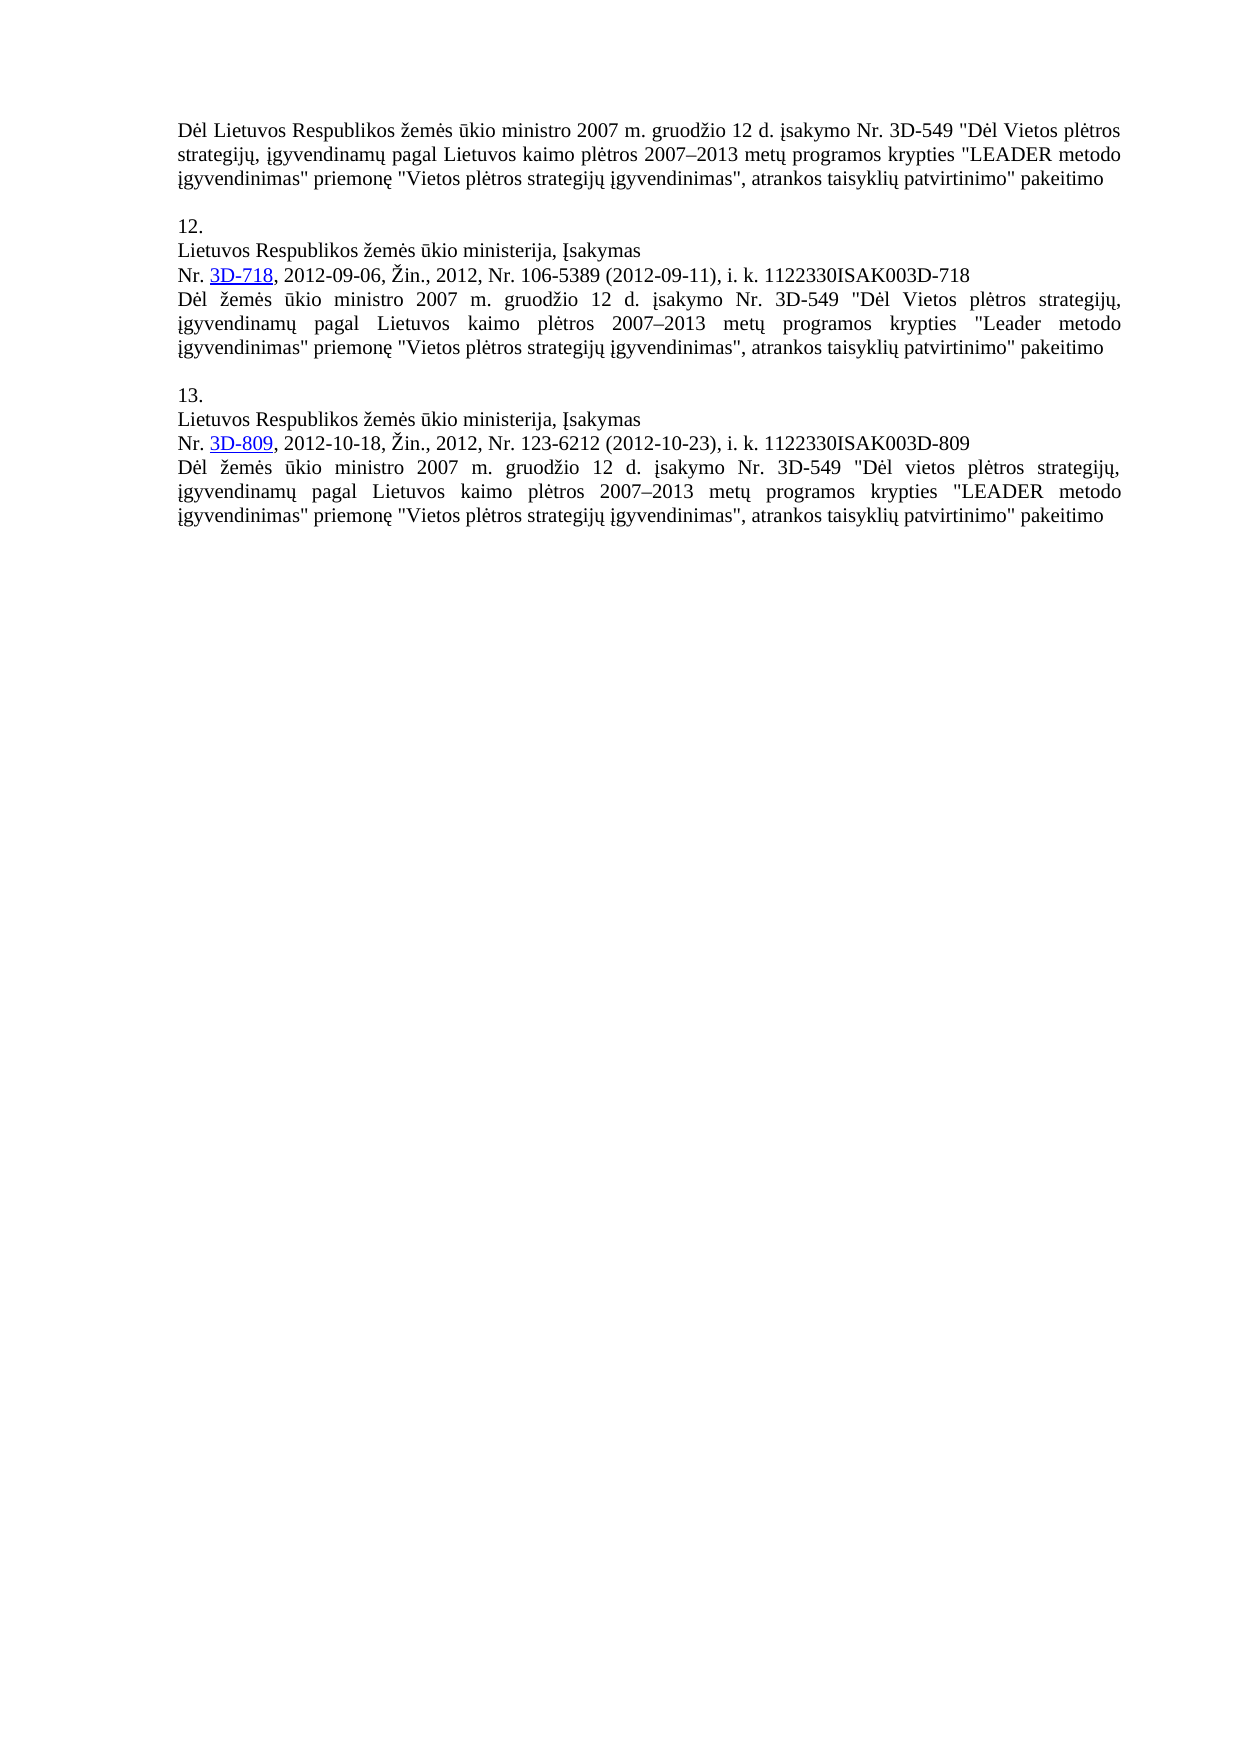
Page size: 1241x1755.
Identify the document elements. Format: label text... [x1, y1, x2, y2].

text Nr. 3D-809, 2012-10-18, Žin., 2012, Nr. 123-6212 (2012-10-23), i. k. 1122330ISAK003D-809 [177, 431, 1122, 455]
text Dėl žemės ūkio ministro 2007 m. gruodžio 12 d. įsakymo Nr. 3D-549 "Dėl Vietos plėtros strategijų, įgyvendinamų pagal Lietuvos kaimo plėtros 2007–2013 metų programos krypties "Leader metodo įgyvendinimas" priemonę "Vietos plėtros strategijų įgyvendinimas", atrankos taisyklių patvirtinimo" pakeitimo [177, 287, 1122, 359]
text 13. [177, 383, 1122, 407]
text 12. [177, 214, 1122, 238]
text Dėl Lietuvos Respublikos žemės ūkio ministro 2007 m. gruodžio 12 d. įsakymo Nr. 3D-549 "Dėl Vietos plėtros strategijų, įgyvendinamų pagal Lietuvos kaimo plėtros 2007–2013 metų programos krypties "LEADER metodo įgyvendinimas" priemonę "Vietos plėtros strategijų įgyvendinimas", atrankos taisyklių patvirtinimo" pakeitimo [177, 118, 1122, 190]
text Dėl žemės ūkio ministro 2007 m. gruodžio 12 d. įsakymo Nr. 3D-549 "Dėl vietos plėtros strategijų, įgyvendinamų pagal Lietuvos kaimo plėtros 2007–2013 metų programos krypties "LEADER metodo įgyvendinimas" priemonę "Vietos plėtros strategijų įgyvendinimas", atrankos taisyklių patvirtinimo" pakeitimo [177, 455, 1122, 527]
text Nr. 3D-718, 2012-09-06, Žin., 2012, Nr. 106-5389 (2012-09-11), i. k. 1122330ISAK003D-718 [177, 262, 1122, 287]
text Lietuvos Respublikos žemės ūkio ministerija, Įsakymas [177, 407, 1122, 431]
text Lietuvos Respublikos žemės ūkio ministerija, Įsakymas [177, 238, 1122, 262]
